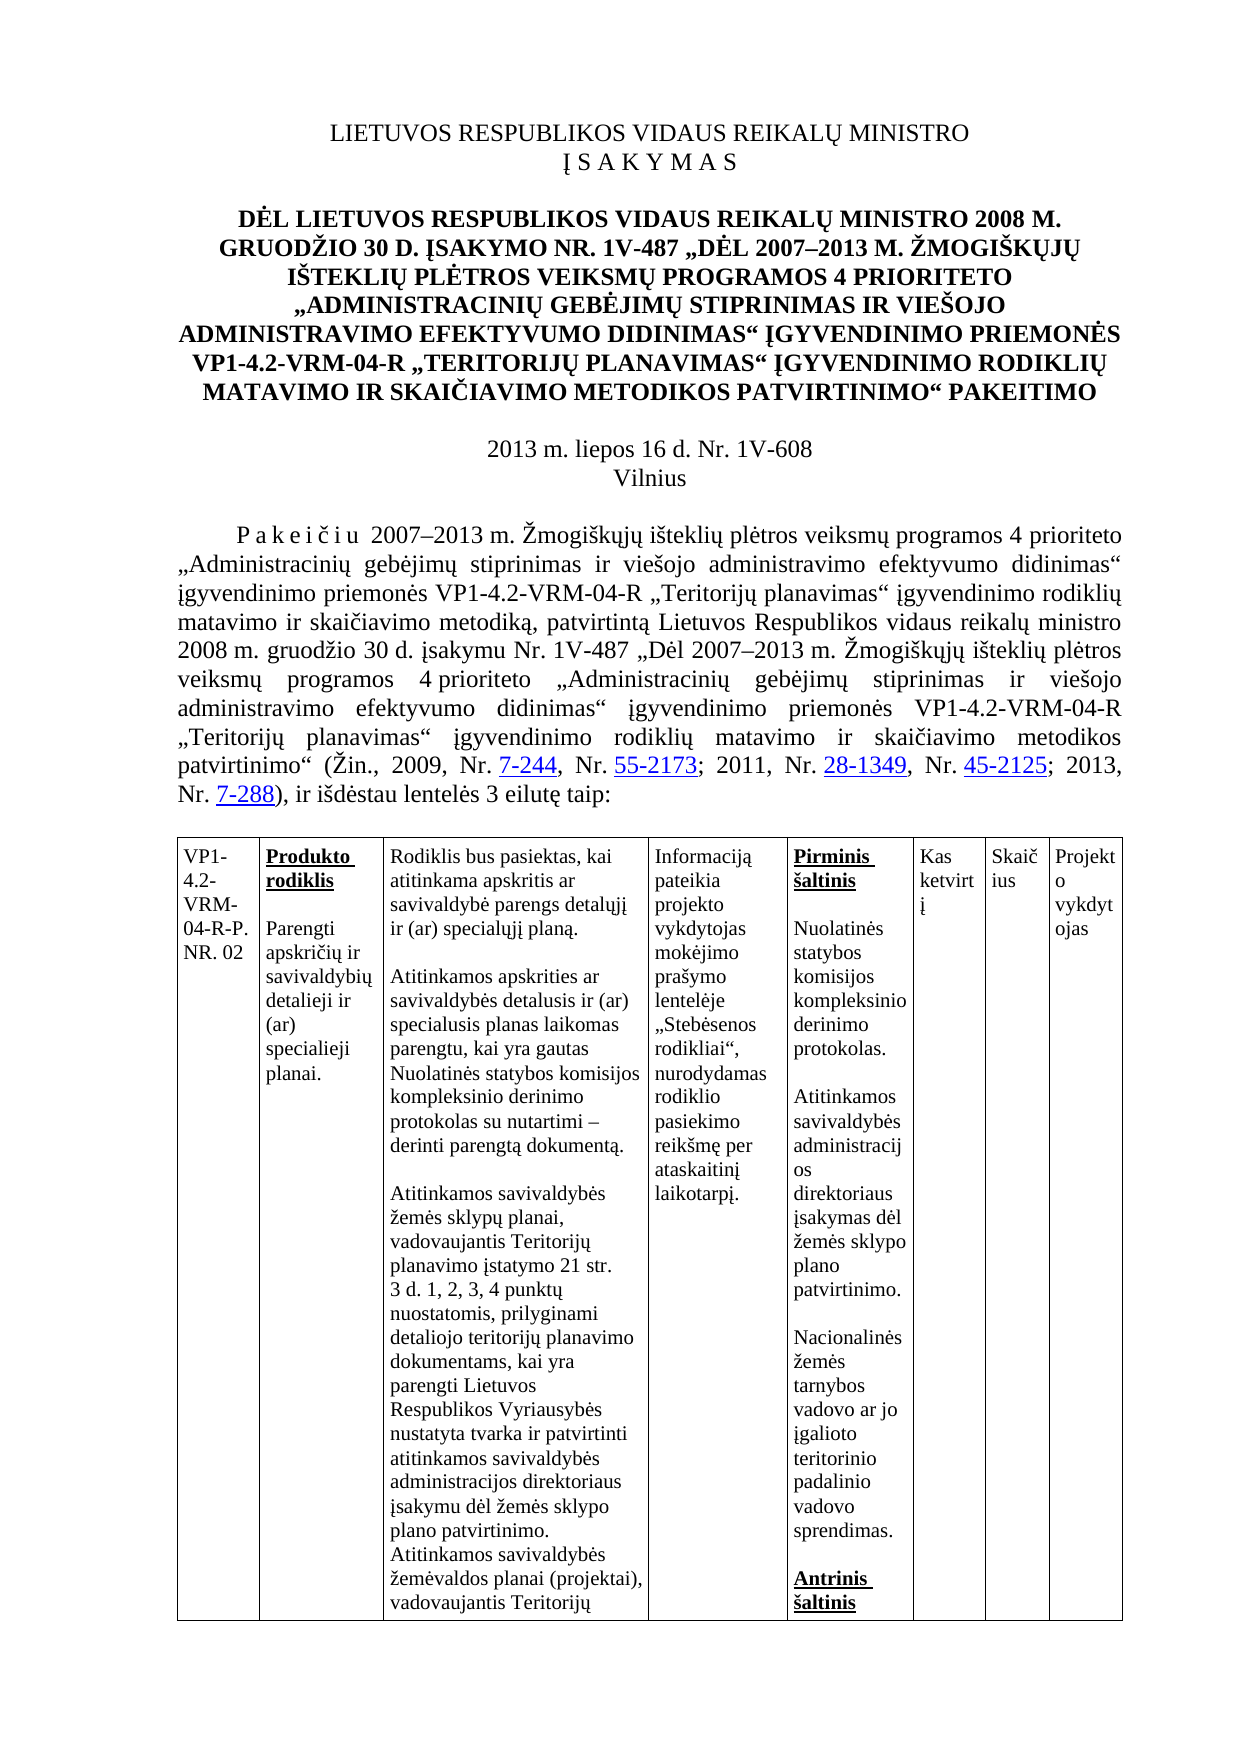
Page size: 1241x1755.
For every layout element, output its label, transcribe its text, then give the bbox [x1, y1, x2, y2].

table_header Produkto rodiklis Parengti apskričių ir savivaldybių detalieji ir (ar) specialieji planai. [260, 838, 383, 1620]
table_header Skaičius [986, 838, 1049, 1620]
text Vilnius [177, 463, 1122, 492]
text Į S A K Y M A S [177, 147, 1122, 176]
text LIETUVOS RESPUBLIKOS VIDAUS REIKALŲ MINISTRO [177, 118, 1122, 147]
table_header VP1-4.2-VRM-04-R-P. Nr. 02 [178, 838, 259, 1620]
text 2013 m. liepos 16 d. Nr. 1V-608 [177, 434, 1122, 463]
table_header Rodiklis bus pasiektas, kai atitinkama apskritis ar savivaldybė parengs detalųjį ir (ar) specialųjį planą. Atitinkamos apskrities ar savivaldybės detalusis ir (ar) specialusis planas laikomas parengtu, kai yra gautas Nuolatinės statybos komisijos kompleksinio derinimo protokolas su nutartimi – derinti parengtą dokumentą. Atitinkamos savivaldybės žemės sklypų planai, vadovaujantis Teritorijų planavimo įstatymo 21 str. 3 d. 1, 2, 3, 4 punktų nuostatomis, prilyginami detaliojo teritorijų planavimo dokumentams, kai yra parengti Lietuvos Respublikos Vyriausybės nustatyta tvarka ir patvirtinti atitinkamos savivaldybės administracijos direktoriaus įsakymu dėl žemės sklypo plano patvirtinimo. Atitinkamos savivaldybės žemėvaldos planai (projektai), vadovaujantis Teritorijų [384, 838, 648, 1620]
text DĖL LIETUVOS RESPUBLIKOS VIDAUS REIKALŲ MINISTRO 2008 M. GRUODŽIO 30 D. ĮSAKYMO Nr. 1V-487 „DĖL 2007–2013 M. ŽMOGIŠKŲJŲ IŠTEKLIŲ PLĖTROS VEIKSMŲ PROGRAMOS 4 PRIORITETO „ADMINISTRACINIŲ GEBĖJIMŲ STIPRINIMAS IR VIEŠOJO ADMINISTRAVIMO EFEKTYVUMO DIDINIMAS“ ĮGYVENDINIMO PRIEMONĖS VP1-4.2-VRM-04-R „TERITORIJŲ PLANAVIMAS“ ĮGYVENDINIMO RODIKLIŲ MATAVIMO IR SKAIČIAVIMO METODIKOS PATVIRTINIMO“ PAKEITIMO [177, 204, 1122, 406]
text Pakeičiu 2007–2013 m. Žmogiškųjų išteklių plėtros veiksmų programos 4 prioriteto „Administracinių gebėjimų stiprinimas ir viešojo administravimo efektyvumo didinimas“ įgyvendinimo priemonės VP1-4.2-VRM-04-R „Teritorijų planavimas“ įgyvendinimo rodiklių matavimo ir skaičiavimo metodiką, patvirtintą Lietuvos Respublikos vidaus reikalų ministro 2008 m. gruodžio 30 d. įsakymu Nr. 1V-487 „Dėl 2007–2013 m. Žmogiškųjų išteklių plėtros veiksmų programos 4 prioriteto „Administracinių gebėjimų stiprinimas ir viešojo administravimo efektyvumo didinimas“ įgyvendinimo priemonės VP1-4.2-VRM-04-R „Teritorijų planavimas“ įgyvendinimo rodiklių matavimo ir skaičiavimo metodikos patvirtinimo“ (Žin., 2009, Nr. 7-244, Nr. 55-2173; 2011, Nr. 28-1349, Nr. 45-2125; 2013, Nr. 7-288), ir išdėstau lentelės 3 eilutę taip: [177, 521, 1122, 808]
table_header Informaciją pateikia projekto vykdytojas mokėjimo prašymo lentelėje „Stebėsenos rodikliai“, nurodydamas rodiklio pasiekimo reikšmę per ataskaitinį laikotarpį. [649, 838, 787, 1620]
table_header Projekto vykdytojas [1050, 838, 1122, 1620]
table_header Pirminis šaltinis Nuolatinės statybos komisijos kompleksinio derinimo protokolas. Atitinkamos savivaldybės administracijos direktoriaus įsakymas dėl žemės sklypo plano patvirtinimo. Nacionalinės žemės tarnybos vadovo ar jo įgalioto teritorinio padalinio vadovo sprendimas. Antrinis šaltinis [788, 838, 913, 1620]
table_header Kas ketvirtį [914, 838, 985, 1620]
